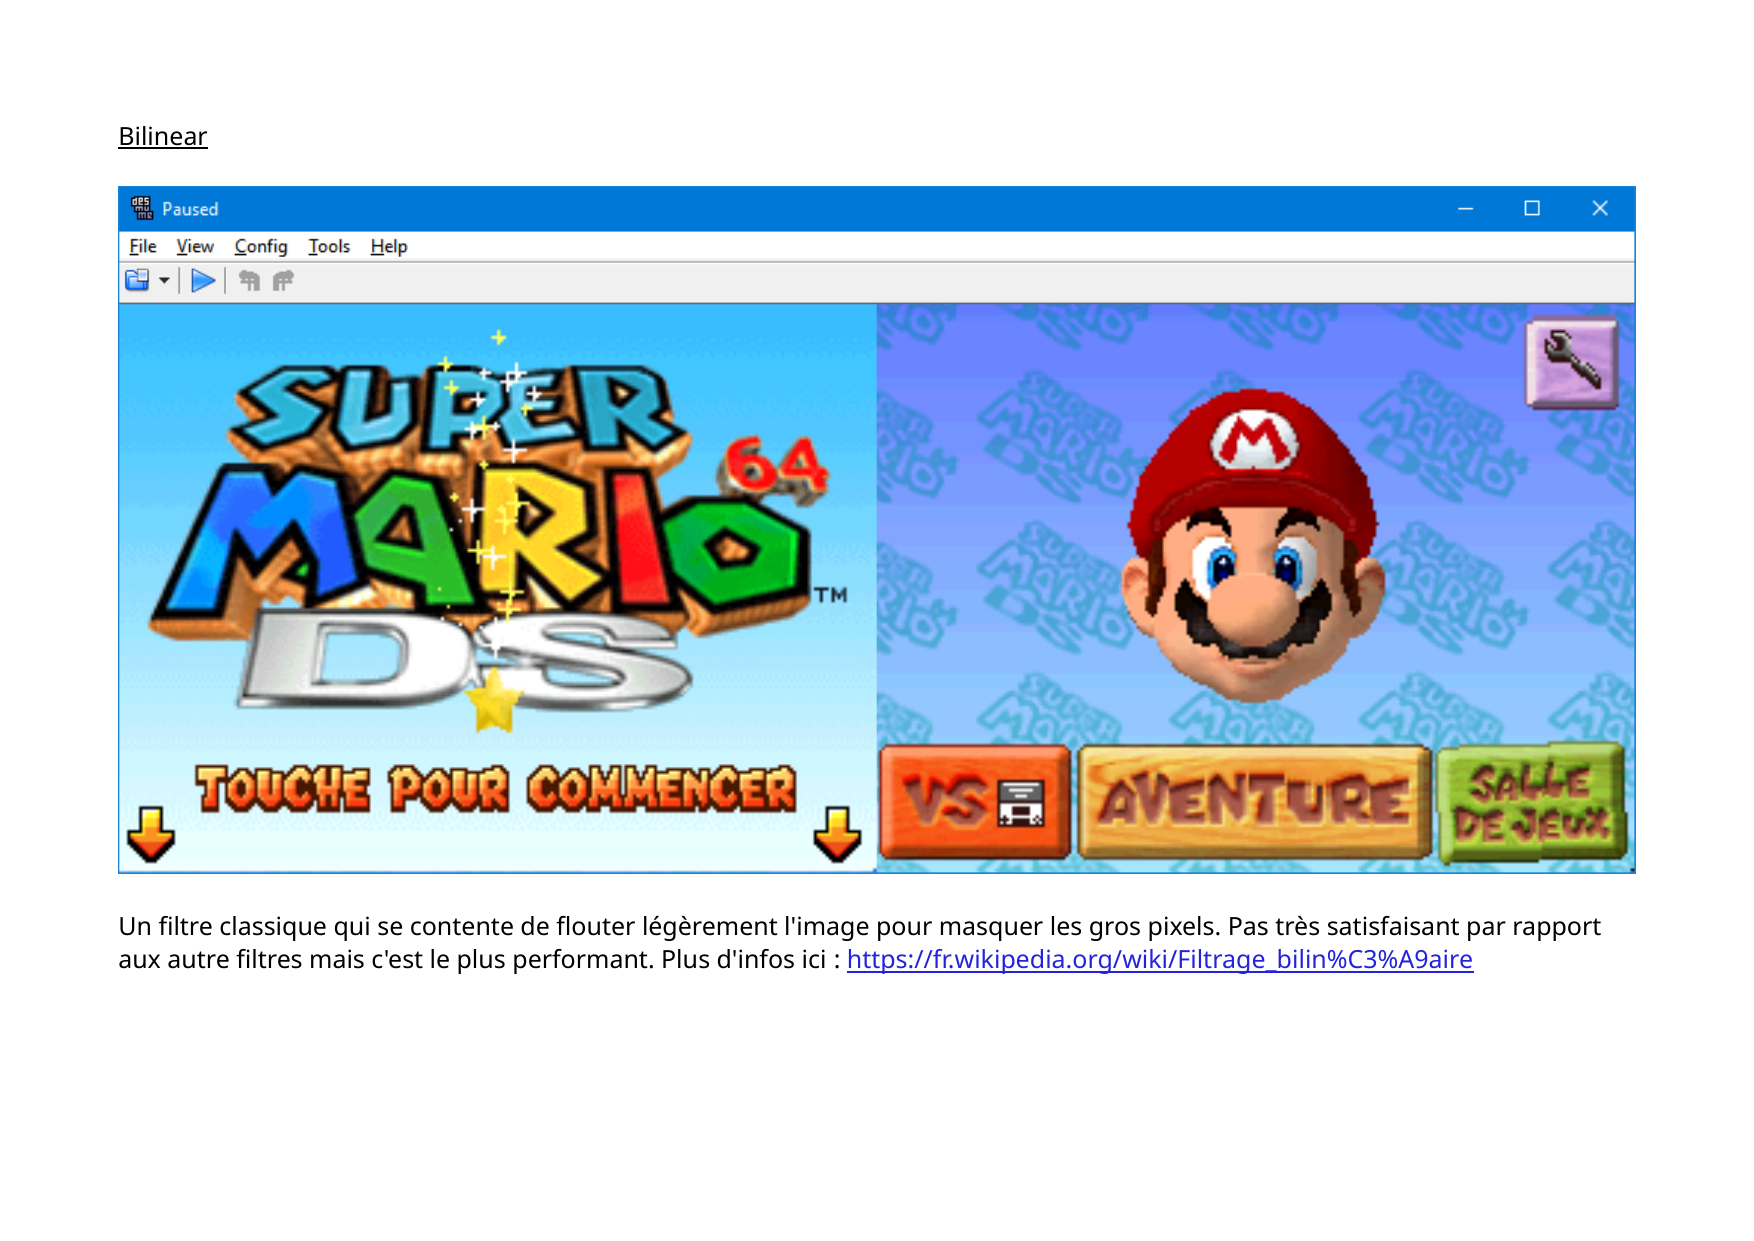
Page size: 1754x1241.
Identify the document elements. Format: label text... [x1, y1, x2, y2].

text Un filtre classique qui se contente de flouter légèrement l'image pour masquer les gros pixels. Pas très satisfaisant par rapport aux autre filtres mais c'est le plus performant. Plus d'infos ici : https://fr.wikipedia.org/wiki/Filtrage_bilin%C3%A9aire [118, 908, 1636, 976]
picture [118, 186, 1636, 874]
text Bilinear [118, 118, 1636, 152]
